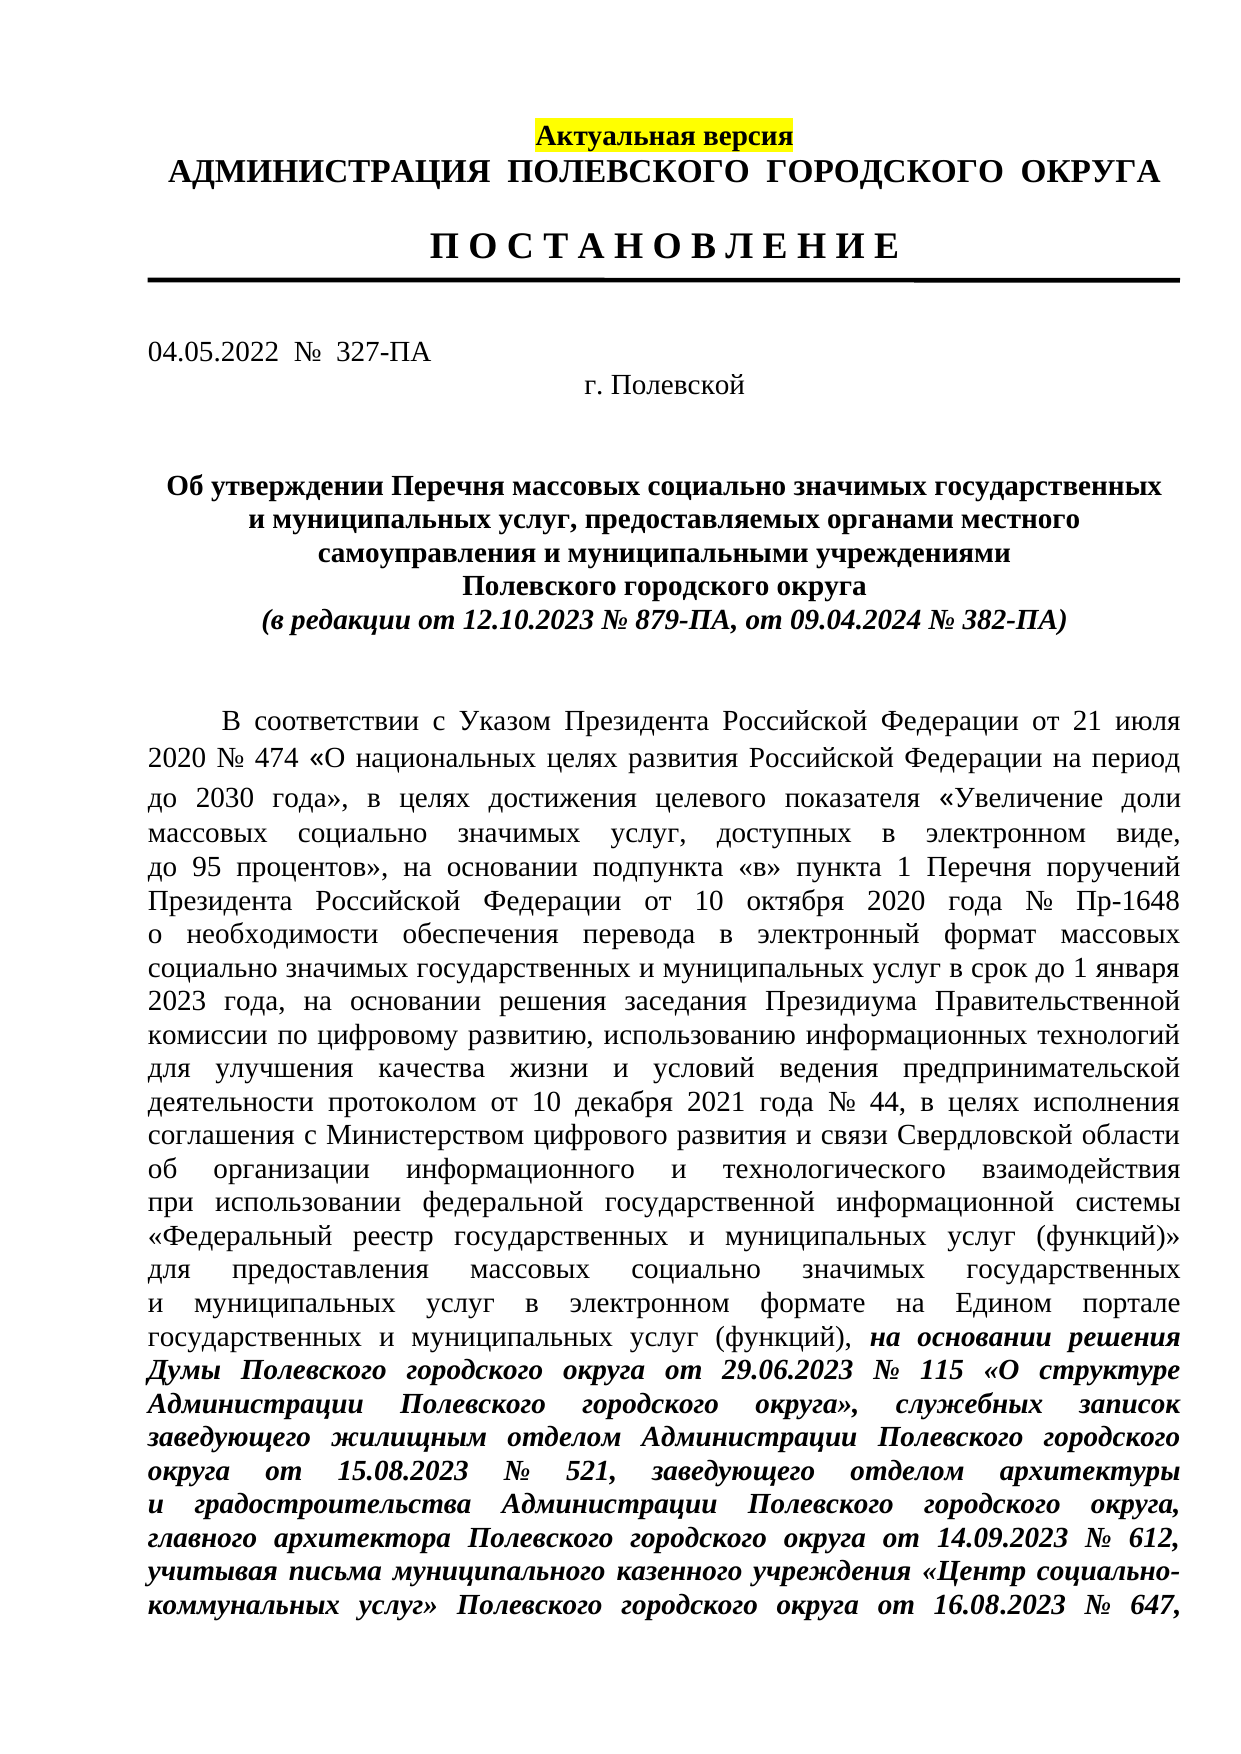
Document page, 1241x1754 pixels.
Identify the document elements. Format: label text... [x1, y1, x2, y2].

subtitle П О С Т А Н О В Л Е Н И Е [148, 223, 1181, 267]
text (в редакции от 12.10.2023 № 879-ПА, от 09.04.2024 № 382-ПА) [148, 602, 1181, 636]
subtitle АДМИНИСТРАЦИЯ ПОЛЕВСКОГО ГОРОДСКОГО ОКРУГА [148, 152, 1181, 190]
text Полевского городского округа [148, 568, 1181, 602]
text В соответствии с Указом Президента Российской Федерации от 21 июля 2020 № 474 «О национальных целях развития Российской Федерации на период до 2030 года», в целях достижения целевого показателя «Увеличение доли массовых социально значимых услуг, доступных в электронном виде, до 95 процентов», на основании подпункта «в» пункта 1 Перечня поручений Президента Российской Федерации от 10 октября 2020 года № Пр-1648 о необходимости обеспечения перевода в электронный формат массовых социально значимых государственных и муниципальных услуг в срок до 1 января 2023 года, на основании решения заседания Президиума Правительственной комиссии по цифровому развитию, использованию информационных технологий для улучшения качества жизни и условий ведения предпринимательской деятельности протоколом от 10 декабря 2021 года № 44, в целях исполнения соглашения с Министерством цифрового развития и связи Свердловской области об организации информационного и технологического взаимодействия при использовании федеральной государственной информационной системы «Федеральный реестр государственных и муниципальных услуг (функций)» для предоставления массовых социально значимых государственных и муниципальных услуг в электронном формате на Едином портале государственных и муниципальных услуг (функций), на основании решения Думы Полевского городского округа от 29.06.2023 № 115 «О структуре Администрации Полевского городского округа», служебных записок заведующего жилищным отделом Администрации Полевского городского округа от 15.08.2023 № 521, заведующего отделом архитектуры и градостроительства Администрации Полевского городского округа, главного архитектора Полевского городского округа от 14.09.2023 № 612, учитывая письма муниципального казенного учреждения «Центр социально-коммунальных услуг» Полевского городского округа от 16.08.2023 № 647, [148, 703, 1181, 1621]
text г. Полевской [148, 367, 1181, 401]
text Об утверждении Перечня массовых социально значимых государственных и муниципальных услуг, предоставляемых органами местного самоуправления и муниципальными учреждениями [148, 468, 1181, 568]
text 04.05.2022 № 327-ПА [148, 334, 1181, 367]
